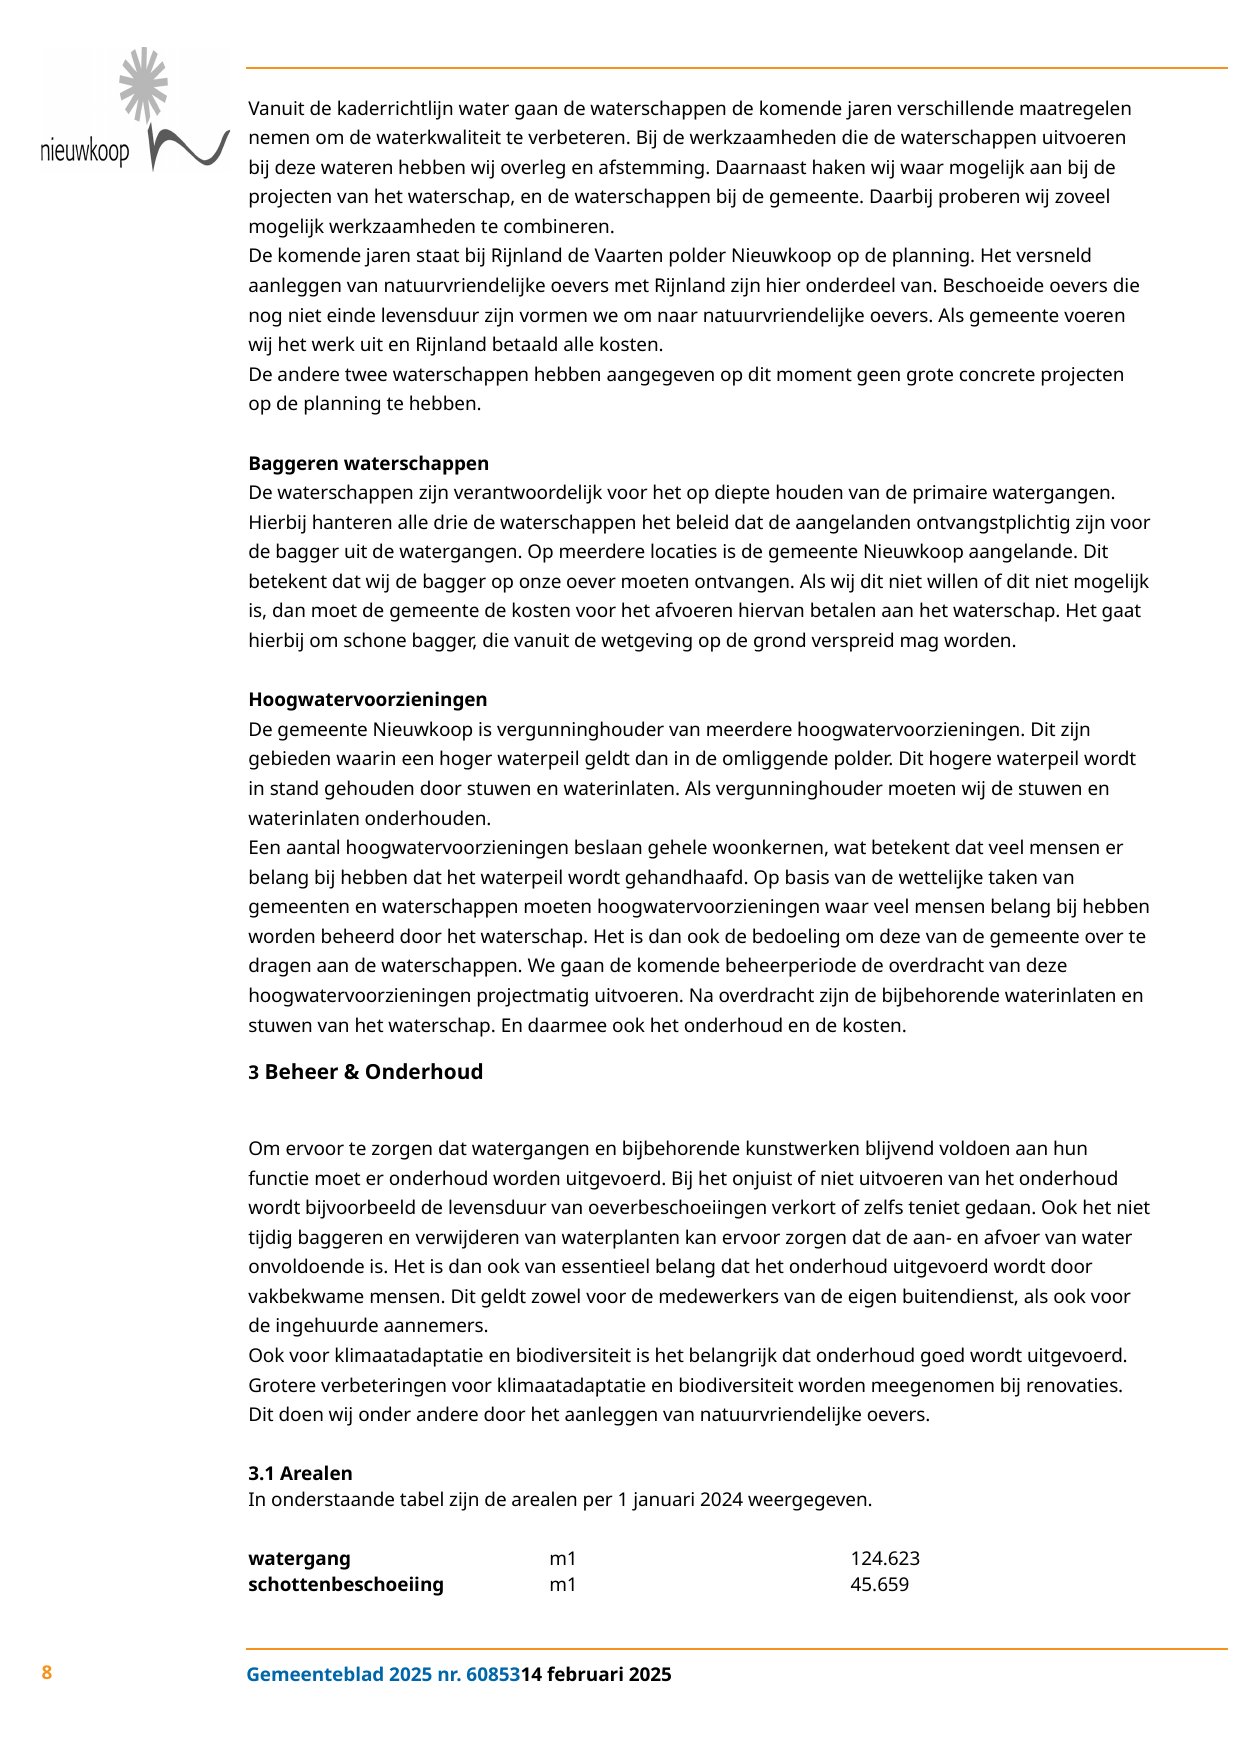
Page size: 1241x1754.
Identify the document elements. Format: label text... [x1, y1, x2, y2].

picture [41, 47, 231, 172]
text De waterschappen zijn verantwoordelijk voor het op diepte houden van de primaire watergangen. Hierbij hanteren alle drie de waterschappen het beleid dat de aangelanden ontvangstplichtig zijn voor de bagger uit de watergangen. Op meerdere locaties is de gemeente Nieuwkoop aangelande. Dit betekent dat wij de bagger op onze oever moeten ontvangen. Als wij dit niet willen of dit niet mogelijk is, dan moet de gemeente de kosten voor het afvoeren hiervan betalen aan het waterschap. Het gaat hierbij om schone bagger, die vanuit de wetgeving op de grond verspreid mag worden. [248, 479, 1152, 653]
table_header watergang [248, 1546, 549, 1571]
text Een aantal hoogwatervoorzieningen beslaan gehele woonkernen, wat betekent dat veel mensen er belang bij hebben dat het waterpeil wordt gehandhaafd. Op basis van de wettelijke taken van gemeenten en waterschappen moeten hoogwatervoorzieningen waar veel mensen belang bij hebben worden beheerd door het waterschap. Het is dan ook de bedoeling om deze van de gemeente over te dragen aan de waterschappen. We gaan de komende beheerperiode de overdracht van deze hoogwatervoorzieningen projectmatig uitvoeren. Na overdracht zijn de bijbehorende waterinlaten en stuwen van het waterschap. En daarmee ook het onderhoud en de kosten. [248, 834, 1152, 1038]
text De komende jaren staat bij Rijnland de Vaarten polder Nieuwkoop op de planning. Het versneld aanleggen van natuurvriendelijke oevers met Rijnland zijn hier onderdeel van. Beschoeide oevers die nog niet einde levensduur zijn vormen we om naar natuurvriendelijke oevers. Als gemeente voeren wij het werk uit en Rijnland betaald alle kosten. [248, 243, 1152, 357]
table_cell 45.659 [850, 1571, 1152, 1597]
text 3.1 Arealen [248, 1461, 1152, 1486]
text De gemeente Nieuwkoop is vergunninghouder van meerdere hoogwatervoorzieningen. Dit zijn gebieden waarin een hoger waterpeil geldt dan in de omliggende polder. Dit hogere waterpeil wordt in stand gehouden door stuwen en waterinlaten. Als vergunninghouder moeten wij de stuwen en waterinlaten onderhouden. [248, 716, 1152, 831]
table_header m1 [549, 1546, 850, 1571]
text Baggeren waterschappen [248, 450, 1152, 476]
text In onderstaande tabel zijn de arealen per 1 januari 2024 weergegeven. [248, 1486, 1152, 1512]
text Om ervoor te zorgen dat watergangen en bijbehorende kunstwerken blijvend voldoen aan hun functie moet er onderhoud worden uitgevoerd. Bij het onjuist of niet uitvoeren van het onderhoud wordt bijvoorbeeld de levensduur van oeverbeschoeiingen verkort of zelfs teniet gedaan. Ook het niet tijdig baggeren en verwijderen van waterplanten kan ervoor zorgen dat de aan- en afvoer van water onvoldoende is. Het is dan ook van essentieel belang dat het onderhoud uitgevoerd wordt door vakbekwame mensen. Dit geldt zowel voor de medewerkers van de eigen buitendienst, als ook voor de ingehuurde aannemers. [248, 1135, 1152, 1338]
text Vanuit de kaderrichtlijn water gaan de waterschappen de komende jaren verschillende maatregelen nemen om de waterkwaliteit te verbeteren. Bij de werkzaamheden die de waterschappen uitvoeren bij deze wateren hebben wij overleg en afstemming. Daarnaast haken wij waar mogelijk aan bij de projecten van het waterschap, en de waterschappen bij de gemeente. Daarbij proberen wij zoveel mogelijk werkzaamheden te combineren. [248, 95, 1152, 239]
table_cell m1 [549, 1571, 850, 1597]
text Hoogwatervoorzieningen [248, 686, 1152, 712]
text De andere twee waterschappen hebben aangegeven op dit moment geen grote concrete projecten op de planning te hebben. [248, 361, 1152, 416]
table_cell schottenbeschoeiing [248, 1571, 549, 1597]
text Ook voor klimaatadaptatie en biodiversiteit is het belangrijk dat onderhoud goed wordt uitgevoerd. Grotere verbeteringen voor klimaatadaptatie en biodiversiteit worden meegenomen bij renovaties. Dit doen wij onder andere door het aanleggen van natuurvriendelijke oevers. [248, 1342, 1152, 1427]
text 3 Beheer & Onderhoud [248, 1057, 1152, 1086]
table_header 124.623 [850, 1546, 1152, 1571]
